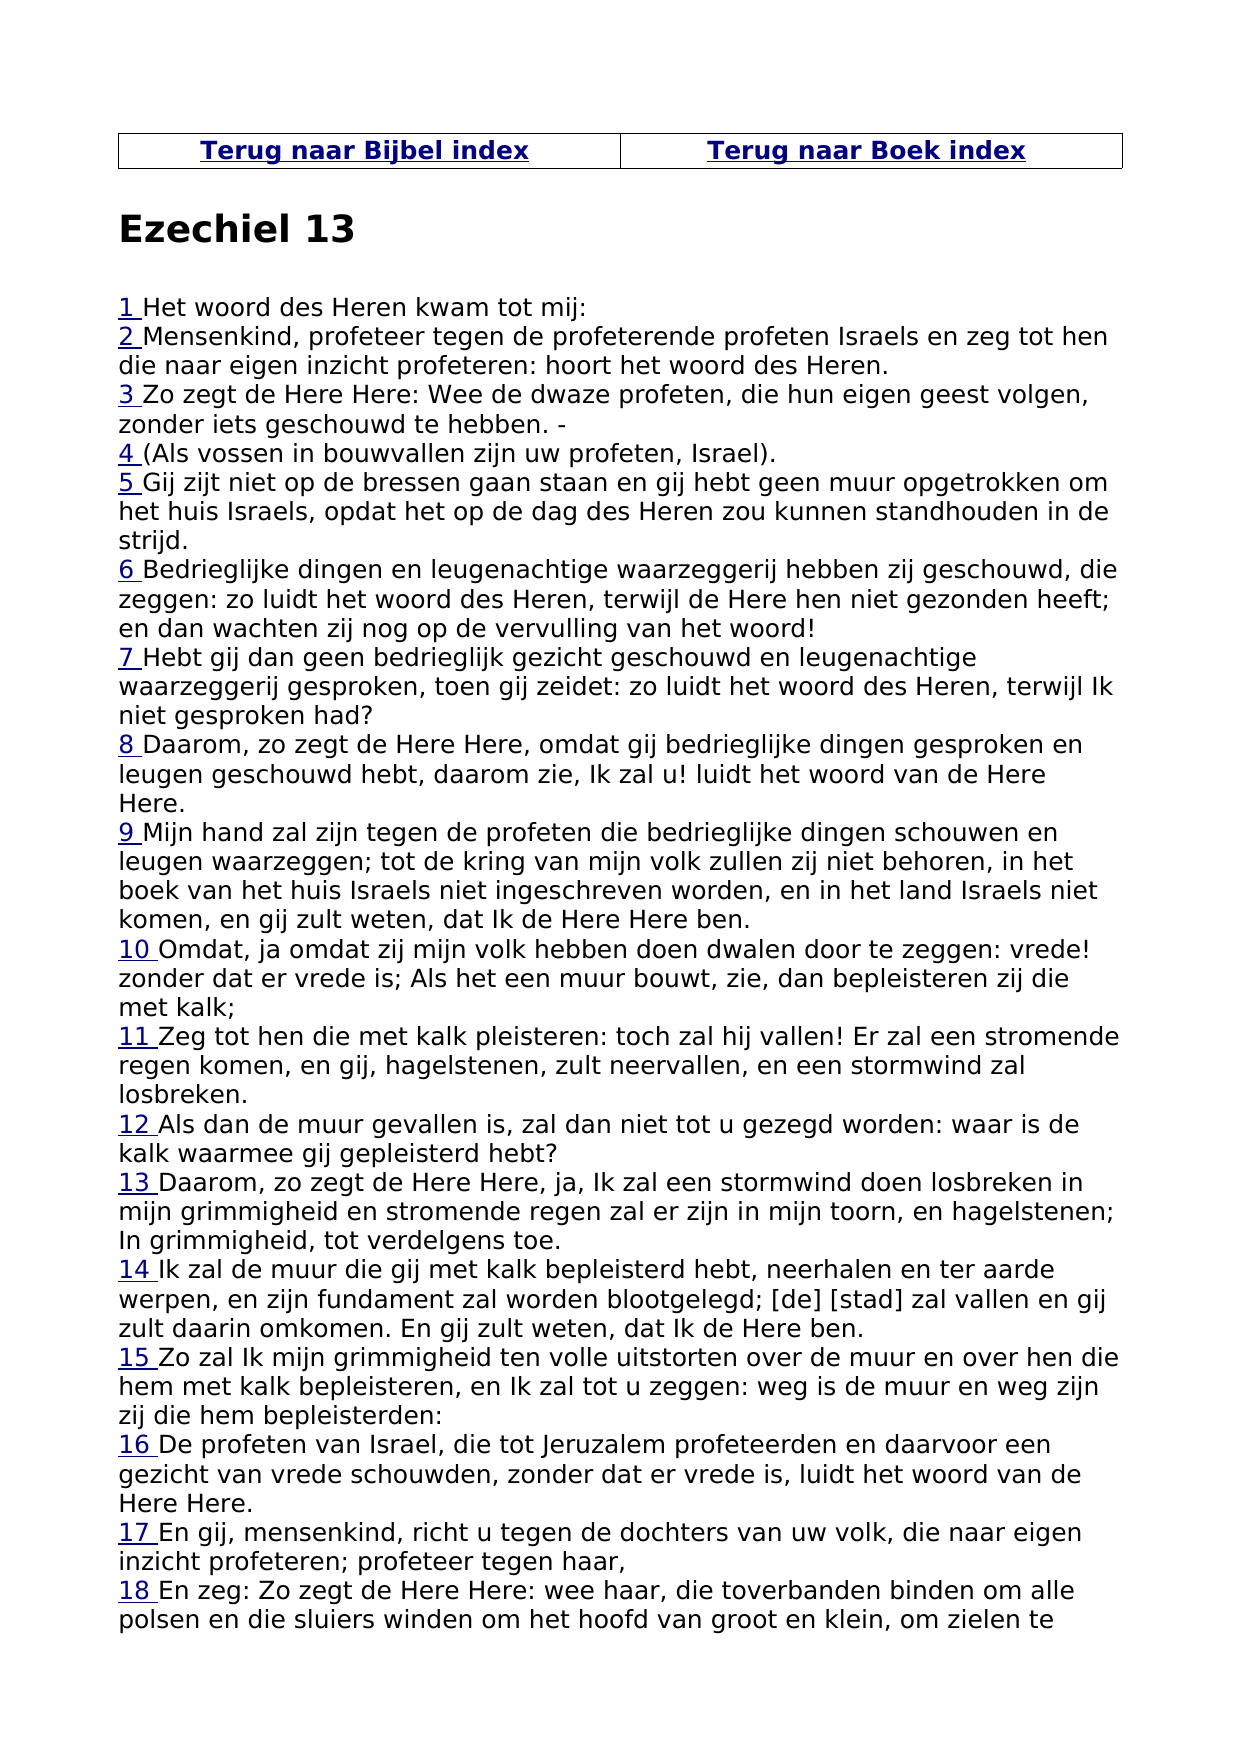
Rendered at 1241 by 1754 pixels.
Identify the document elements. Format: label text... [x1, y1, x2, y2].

table_header Terug naar Boek index [621, 134, 1122, 168]
text 1 Het woord des Heren kwam tot mij: 2 Mensenkind, profeteer tegen de profeterende profeten Israels en zeg tot hen die naar eigen inzicht profeteren: hoort het woord des Heren. 3 Zo zegt de Here Here: Wee de dwaze profeten, die hun eigen geest volgen, zonder iets geschouwd te hebben. - 4 (Als vossen in bouwvallen zijn uw profeten, Israel). 5 Gij zijt niet op de bressen gaan staan en gij hebt geen muur opgetrokken om het huis Israels, opdat het op de dag des Heren zou kunnen standhouden in de strijd. 6 Bedrieglijke dingen en leugenachtige waarzeggerij hebben zij geschouwd, die zeggen: zo luidt het woord des Heren, terwijl de Here hen niet gezonden heeft; en dan wachten zij nog op de vervulling van het woord! 7 Hebt gij dan geen bedrieglijk gezicht geschouwd en leugenachtige waarzeggerij gesproken, toen gij zeidet: zo luidt het woord des Heren, terwijl Ik niet gesproken had? 8 Daarom, zo zegt de Here Here, omdat gij bedrieglijke dingen gesproken en leugen geschouwd hebt, daarom zie, Ik zal u! luidt het woord van de Here Here. 9 Mijn hand zal zijn tegen de profeten die bedrieglijke dingen schouwen en leugen waarzeggen; tot de kring van mijn volk zullen zij niet behoren, in het boek van het huis Israels niet ingeschreven worden, en in het land Israels niet komen, en gij zult weten, dat Ik de Here Here ben. 10 Omdat, ja omdat zij mijn volk hebben doen dwalen door te zeggen: vrede! zonder dat er vrede is; Als het een muur bouwt, zie, dan bepleisteren zij die met kalk; 11 Zeg tot hen die met kalk pleisteren: toch zal hij vallen! Er zal een stromende regen komen, en gij, hagelstenen, zult neervallen, en een stormwind zal losbreken. 12 Als dan de muur gevallen is, zal dan niet tot u gezegd worden: waar is de kalk waarmee gij gepleisterd hebt? 13 Daarom, zo zegt de Here Here, ja, Ik zal een stormwind doen losbreken in mijn grimmigheid en stromende regen zal er zijn in mijn toorn, en hagelstenen; In grimmigheid, tot verdelgens toe. 14 Ik zal de muur die gij met kalk bepleisterd hebt, neerhalen en ter aarde werpen, en zijn fundament zal worden blootgelegd; [de] [stad] zal vallen en gij zult daarin omkomen. En gij zult weten, dat Ik de Here ben. 15 Zo zal Ik mijn grimmigheid ten volle uitstorten over de muur en over hen die hem met kalk bepleisteren, en Ik zal tot u zeggen: weg is de muur en weg zijn zij die hem bepleisterden: 16 De profeten van Israel, die tot Jeruzalem profeteerden en daarvoor een gezicht van vrede schouwden, zonder dat er vrede is, luidt het woord van de Here Here. 17 En gij, mensenkind, richt u tegen de dochters van uw volk, die naar eigen inzicht profeteren; profeteer tegen haar, 18 En zeg: Zo zegt de Here Here: wee haar, die toverbanden binden om alle polsen en die sluiers winden om het hoofd van groot en klein, om zielen te [118, 264, 1122, 1635]
subtitle Ezechiel 13 [118, 208, 1122, 252]
table_header Terug naar Bijbel index [119, 134, 620, 168]
